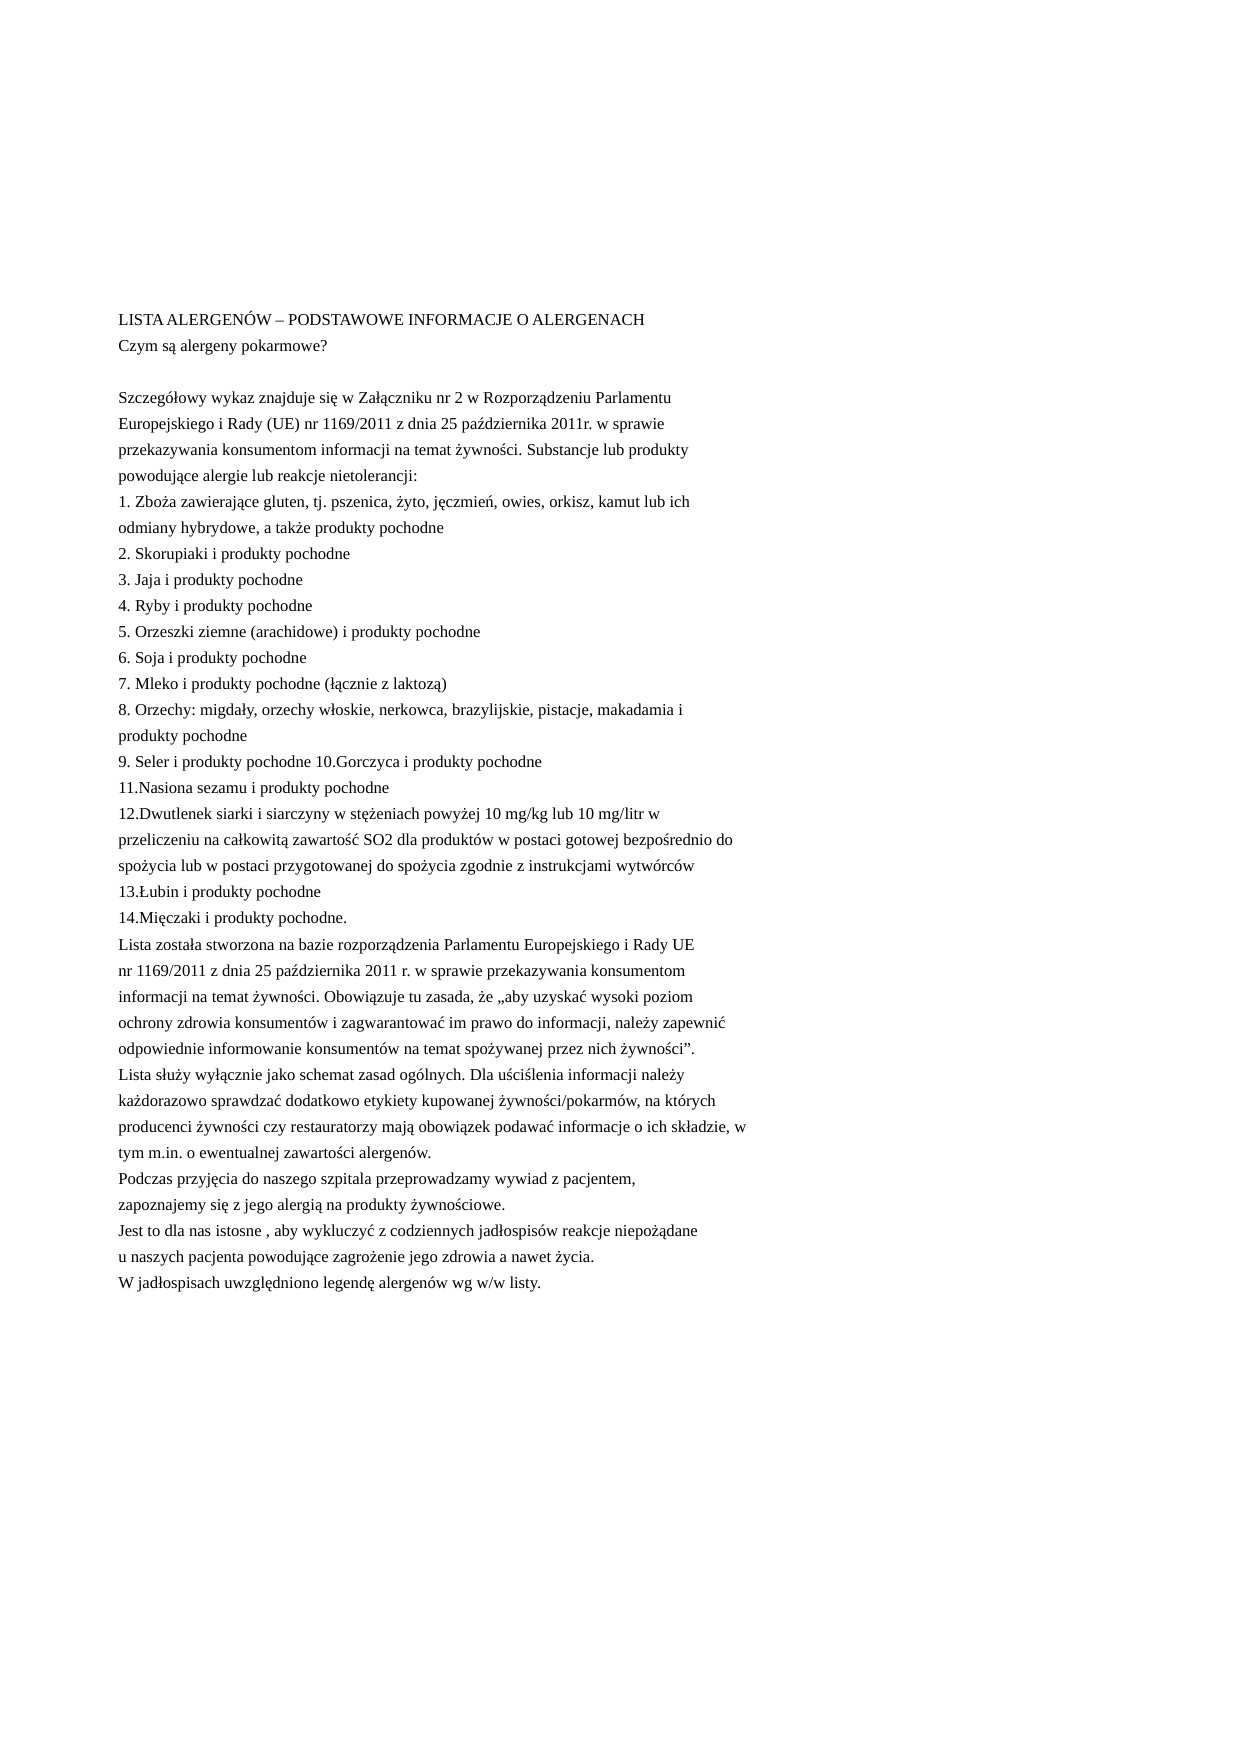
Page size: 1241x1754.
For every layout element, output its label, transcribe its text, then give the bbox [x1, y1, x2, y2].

text każdorazowo sprawdzać dodatkowo etykiety kupowanej żywności/pokarmów, na których [118, 1091, 1122, 1110]
text Szczegółowy wykaz znajduje się w Załączniku nr 2 w Rozporządzeniu Parlamentu [118, 387, 1122, 407]
text Lista służy wyłącznie jako schemat zasad ogólnych. Dla uściślenia informacji należy [118, 1064, 1122, 1084]
text 7. Mleko i produkty pochodne (łącznie z laktozą) [118, 674, 1122, 693]
text zapoznajemy się z jego alergią na produkty żywnościowe. [118, 1195, 1122, 1214]
text Europejskiego i Rady (UE) nr 1169/2011 z dnia 25 października 2011r. w sprawie [118, 413, 1122, 433]
text W jadłospisach uwzględniono legendę alergenów wg w/w listy. [118, 1273, 1122, 1292]
text Lista została stworzona na bazie rozporządzenia Parlamentu Europejskiego i Rady UE [118, 934, 1122, 953]
text u naszych pacjenta powodujące zagrożenie jego zdrowia a nawet życia. [118, 1247, 1122, 1266]
text Jest to dla nas istosne , aby wykluczyć z codziennych jadłospisów reakcje niepożądane [118, 1221, 1122, 1240]
text 5. Orzeszki ziemne (arachidowe) i produkty pochodne [118, 622, 1122, 641]
text przekazywania konsumentom informacji na temat żywności. Substancje lub produkty [118, 439, 1122, 459]
text 11.Nasiona sezamu i produkty pochodne [118, 778, 1122, 797]
text produkty pochodne [118, 726, 1122, 745]
text 9. Seler i produkty pochodne 10.Gorczyca i produkty pochodne [118, 752, 1122, 771]
text 14.Mięczaki i produkty pochodne. [118, 908, 1122, 927]
text 8. Orzechy: migdały, orzechy włoskie, nerkowca, brazylijskie, pistacje, makadamia i [118, 700, 1122, 719]
text producenci żywności czy restauratorzy mają obowiązek podawać informacje o ich składzie, w [118, 1117, 1122, 1136]
text LISTA ALERGENÓW – PODSTAWOWE INFORMACJE O ALERGENACH [118, 309, 1122, 328]
text Podczas przyjęcia do naszego szpitala przeprowadzamy wywiad z pacjentem, [118, 1169, 1122, 1188]
text informacji na temat żywności. Obowiązuje tu zasada, że „aby uzyskać wysoki poziom [118, 986, 1122, 1006]
text odpowiednie informowanie konsumentów na temat spożywanej przez nich żywności”. [118, 1038, 1122, 1058]
text 6. Soja i produkty pochodne [118, 648, 1122, 667]
text 3. Jaja i produkty pochodne [118, 570, 1122, 589]
text ochrony zdrowia konsumentów i zagwarantować im prawo do informacji, należy zapewnić [118, 1012, 1122, 1032]
text tym m.in. o ewentualnej zawartości alergenów. [118, 1143, 1122, 1162]
text 4. Ryby i produkty pochodne [118, 596, 1122, 615]
text odmiany hybrydowe, a także produkty pochodne [118, 518, 1122, 537]
text 2. Skorupiaki i produkty pochodne [118, 544, 1122, 563]
text Czym są alergeny pokarmowe? [118, 335, 1122, 354]
text 13.Łubin i produkty pochodne [118, 882, 1122, 901]
text 1. Zboża zawierające gluten, tj. pszenica, żyto, jęczmień, owies, orkisz, kamut lub ich [118, 492, 1122, 511]
text powodujące alergie lub reakcje nietolerancji: [118, 466, 1122, 485]
text przeliczeniu na całkowitą zawartość SO2 dla produktów w postaci gotowej bezpośrednio do [118, 830, 1122, 849]
text 12.Dwutlenek siarki i siarczyny w stężeniach powyżej 10 mg/kg lub 10 mg/litr w [118, 804, 1122, 823]
text nr 1169/2011 z dnia 25 października 2011 r. w sprawie przekazywania konsumentom [118, 960, 1122, 979]
text spożycia lub w postaci przygotowanej do spożycia zgodnie z instrukcjami wytwórców [118, 856, 1122, 875]
